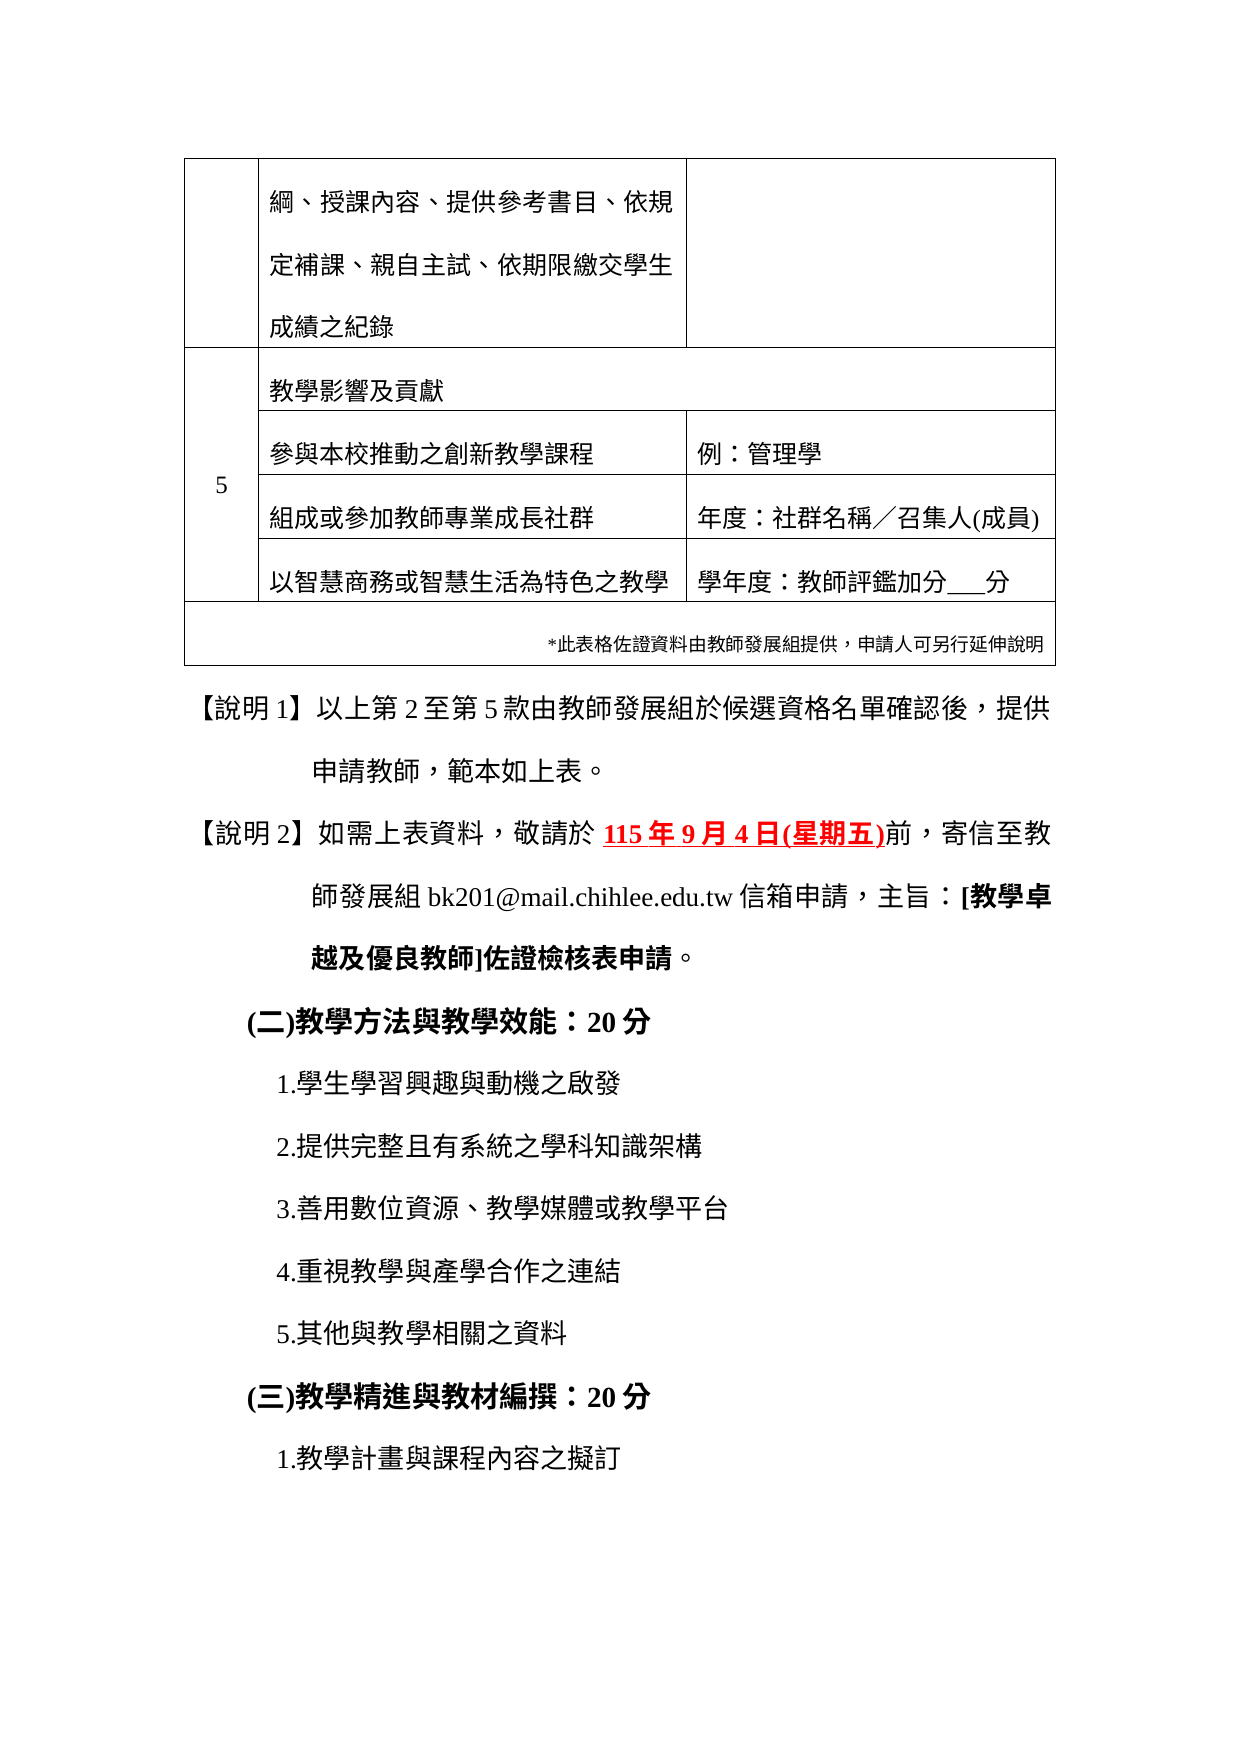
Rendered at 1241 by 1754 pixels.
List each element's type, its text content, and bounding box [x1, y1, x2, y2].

text 1.學生學習興趣與動機之啟發 [276, 1041, 1053, 1103]
table_cell 例：管理學 [687, 411, 1055, 474]
table_cell 年度：社群名稱∕召集人(成員) [687, 475, 1055, 537]
text 2.提供完整且有系統之學科知識架構 [276, 1103, 1053, 1166]
text (二)教學方法與教學效能：20分 [247, 978, 1053, 1041]
table_cell [687, 159, 1055, 347]
text 4.重視教學與產學合作之連結 [276, 1228, 1053, 1291]
text 3.善用數位資源、教學媒體或教學平台 [276, 1166, 1053, 1228]
text 【說明2】如需上表資料，敬請於115年9月4日(星期五)前，寄信至教師發展組bk201@mail.chihlee.edu.tw信箱申請，主旨：[教學卓越及優良教師]佐證檢核表申請。 [187, 791, 1053, 978]
text 5.其他與教學相關之資料 [276, 1291, 1053, 1353]
table_cell 教學影響及貢獻 [259, 348, 1055, 410]
table_cell *此表格佐證資料由教師發展組提供，申請人可另行延伸說明 [185, 602, 1055, 664]
text (三)教學精進與教材編撰：20分 [247, 1353, 1053, 1416]
table_cell 綱、授課內容、提供參考書目、依規定補課、親自主試、依期限繳交學生成績之紀錄 [259, 159, 686, 347]
table_cell 組成或參加教師專業成長社群 [259, 475, 686, 537]
text 1.教學計畫與課程內容之擬訂 [276, 1416, 1053, 1478]
table_cell [185, 159, 258, 347]
table_cell 5 [185, 348, 258, 601]
text 【說明1】以上第2至第5款由教師發展組於候選資格名單確認後，提供申請教師，範本如上表。 [187, 666, 1053, 791]
table_cell 參與本校推動之創新教學課程 [259, 411, 686, 474]
table_cell 學年度：教師評鑑加分___分 [687, 539, 1055, 601]
table_cell 以智慧商務或智慧生活為特色之教學 [259, 539, 686, 601]
